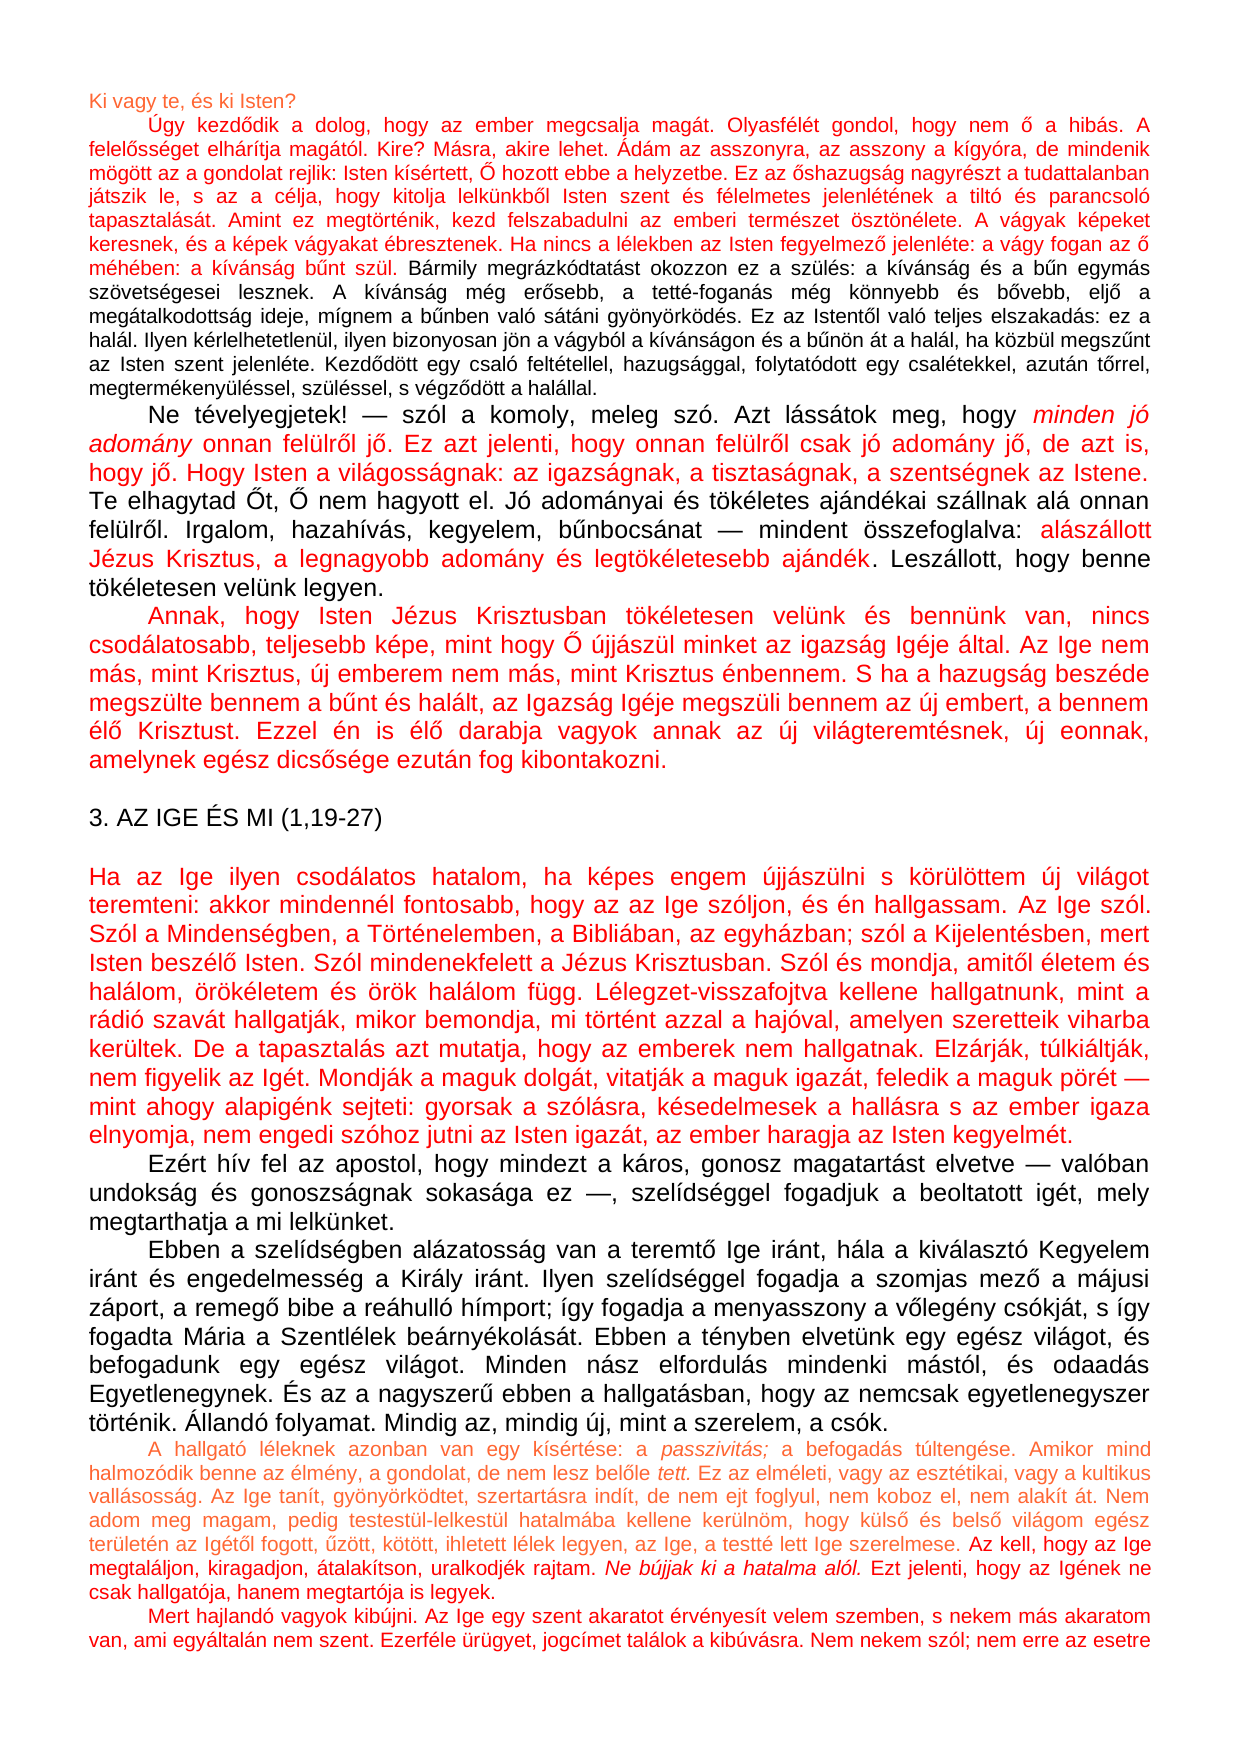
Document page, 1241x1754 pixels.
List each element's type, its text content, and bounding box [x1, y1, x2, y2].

text Ne tévelyegjetek! — szól a komoly, meleg szó. Azt lássátok meg, hogy minden jó adomány onnan felülről jő. Ez azt jelenti, hogy onnan felülről csak jó adomány jő, de azt is, hogy jő. Hogy Isten a világosságnak: az igazságnak, a tisztaságnak, a szentségnek az Istene. Te elhagytad Őt, Ő nem hagyott el. Jó adományai és tökéletes ajándékai szállnak alá onnan felülről. Irgalom, hazahívás, kegyelem, bűnbocsánat — mindent összefoglalva: alászállott Jézus Krisztus, a legnagyobb adomány és legtökéletesebb ajándék. Leszállott, hogy benne tökéletesen velünk legyen. [88, 400, 1152, 601]
text A hallgató léleknek azonban van egy kísértése: a passzivitás; a befogadás túltengése. Amikor mind halmozódik benne az élmény, a gondolat, de nem lesz belőle tett. Ez az elméleti, vagy az esztétikai, vagy a kultikus vallásosság. Az Ige tanít, gyönyörködtet, szertartásra indít, de nem ejt foglyul, nem koboz el, nem alakít át. Nem adom meg magam, pedig testestül-lelkestül hatalmába kellene kerülnöm, hogy külső és belső világom egész területén az Igétől fogott, űzött, kötött, ihletett lélek legyen, az Ige, a testté lett Ige szerelmese. Az kell, hogy az Ige megtaláljon, kiragadjon, átalakítson, uralkodjék rajtam. Ne bújjak ki a hatalma alól. Ezt jelenti, hogy az Igének ne csak hallgatója, hanem megtartója is legyek. [88, 1436, 1152, 1604]
text Ebben a szelídségben alázatosság van a teremtő Ige iránt, hála a kiválasztó Kegyelem iránt és engedelmesség a Király iránt. Ilyen szelídséggel fogadja a szomjas mező a májusi záport, a remegő bibe a reáhulló hímport; így fogadja a menyasszony a vőlegény csókját, s így fogadta Mária a Szentlélek beárnyékolását. Ebben a tényben elvetünk egy egész világot, és befogadunk egy egész világot. Minden nász elfordulás mindenki mástól, és odaadás Egyetlenegynek. És az a nagyszerű ebben a hallgatásban, hogy az nemcsak egyetlenegyszer történik. Állandó folyamat. Mindig az, mindig új, mint a szerelem, a csók. [88, 1235, 1152, 1436]
text Ezért hív fel az apostol, hogy mindezt a káros, gonosz magatartást elvetve — valóban undokság és gonoszságnak sokasága ez —, szelídséggel fogadjuk a beoltatott igét, mely megtarthatja a mi lelkünket. [88, 1149, 1152, 1235]
text Ha az Ige ilyen csodálatos hatalom, ha képes engem újjászülni s körülöttem új világot teremteni: akkor mindennél fontosabb, hogy az az Ige szóljon, és én hallgassam. Az Ige szól. Szól a Mindenségben, a Történelemben, a Bibliában, az egyházban; szól a Kijelentésben, mert Isten beszélő Isten. Szól mindenekfelett a Jézus Krisztusban. Szól és mondja, amitől életem és halálom, örökéletem és örök halálom függ. Lélegzet-visszafojtva kellene hallgatnunk, mint a rádió szavát hallgatják, mikor bemondja, mi történt azzal a hajóval, amelyen szeretteik viharba kerültek. De a tapasztalás azt mutatja, hogy az emberek nem hallgatnak. Elzárják, túlkiáltják, nem figyelik az Igét. Mondják a maguk dolgát, vitatják a maguk igazát, feledik a maguk pörét — mint ahogy alapigénk sejteti: gyorsak a szólásra, késedelmesek a hallásra s az ember igaza elnyomja, nem engedi szóhoz jutni az Isten igazát, az ember haragja az Isten kegyelmét. [88, 861, 1152, 1149]
text Annak, hogy Isten Jézus Krisztusban tökéletesen velünk és bennünk van, nincs csodálatosabb, teljesebb képe, mint hogy Ő újjászül minket az igazság Igéje által. Az Ige nem más, mint Krisztus, új emberem nem más, mint Krisztus énbennem. S ha a hazugság beszéde megszülte bennem a bűnt és halált, az Igazság Igéje megszüli bennem az új embert, a bennem élő Krisztust. Ezzel én is élő darabja vagyok annak az új világteremtésnek, új eonnak, amelynek egész dicsősége ezután fog kibontakozni. [88, 601, 1152, 774]
text Úgy kezdődik a dolog, hogy az ember megcsalja magát. Olyasfélét gondol, hogy nem ő a hibás. A felelősséget elhárítja magától. Kire? Másra, akire lehet. Ádám az asszonyra, az asszony a kígyóra, de mindenik mögött az a gondolat rejlik: Isten kísértett, Ő hozott ebbe a helyzetbe. Ez az őshazugság nagyrészt a tudattalanban játszik le, s az a célja, hogy kitolja lelkünkből Isten szent és félelmetes jelenlétének a tiltó és parancsoló tapasztalását. Amint ez megtörténik, kezd felszabadulni az emberi természet ösztönélete. A vágyak képeket keresnek, és a képek vágyakat ébresztenek. Ha nincs a lélekben az Isten fegyelmező jelenléte: a vágy fogan az ő méhében: a kívánság bűnt szül. Bármily megrázkódtatást okozzon ez a szülés: a kívánság és a bűn egymás szövetségesei lesznek. A kívánság még erősebb, a tetté-foganás még könnyebb és bővebb, eljő a megátalkodottság ideje, mígnem a bűnben való sátáni gyönyörködés. Ez az Istentől való teljes elszakadás: ez a halál. Ilyen kérlelhetetlenül, ilyen bizonyosan jön a vágyból a kívánságon és a bűnön át a halál, ha közbül megszűnt az Isten szent jelenléte. Kezdődött egy csaló feltétellel, hazugsággal, folytatódott egy csalétekkel, azután tőrrel, megtermékenyüléssel, szüléssel, s végződött a halállal. [88, 112, 1152, 400]
text Ki vagy te, és ki Isten? [88, 88, 1152, 112]
text 3. AZ IGE ÉS MI (1,19-27) [88, 803, 1152, 832]
text Mert hajlandó vagyok kibújni. Az Ige egy szent akaratot érvényesít velem szemben, s nekem más akaratom van, ami egyáltalán nem szent. Ezerféle ürügyet, jogcímet találok a kibúvásra. Nem nekem szól; nem erre az esetre [88, 1604, 1152, 1652]
